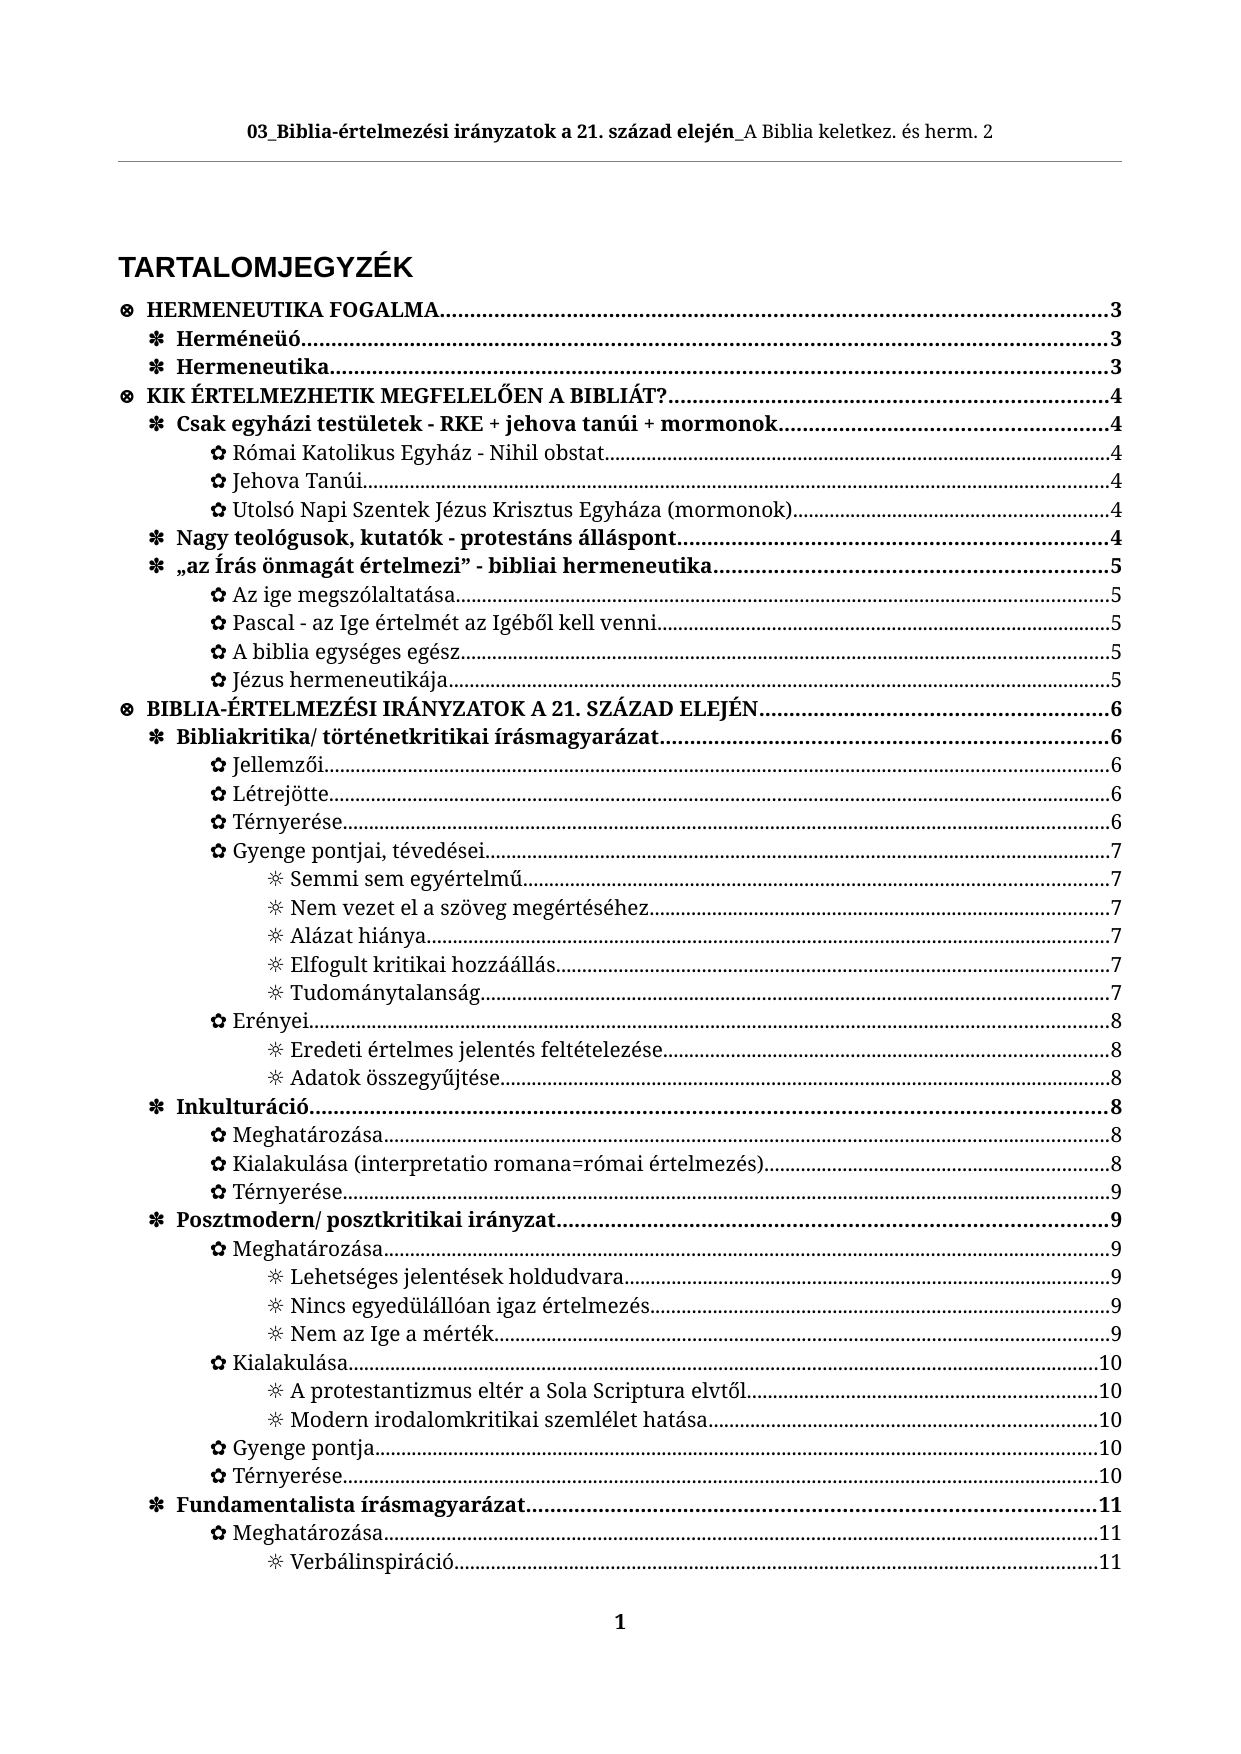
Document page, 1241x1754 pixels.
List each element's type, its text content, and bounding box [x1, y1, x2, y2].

text ⊗ Hermeneutika fogalma 3 [118, 296, 1122, 324]
text ☼ Alázat hiánya 7 [207, 921, 1122, 950]
text ✿ Római Katolikus Egyház - Nihil obstat 4 [177, 438, 1122, 466]
text ☼ A protestantizmus eltér a Sola Scriptura elvtől 10 [207, 1376, 1122, 1405]
text ✿ Térnyerése 6 [177, 807, 1122, 836]
text ☼ Verbálinspiráció 11 [207, 1547, 1122, 1575]
text ✿ Térnyerése 10 [177, 1462, 1122, 1490]
text ☼ Nem vezet el a szöveg megértéséhez 7 [207, 893, 1122, 921]
text ☼ Modern irodalomkritikai szemlélet hatása 10 [207, 1405, 1122, 1433]
text ✿ Gyenge pontjai, tévedései 7 [177, 836, 1122, 864]
text ✿ Az ige megszólaltatása 5 [177, 580, 1122, 608]
text ☼ Adatok összegyűjtése 8 [207, 1063, 1122, 1092]
text ✿ Létrejötte 6 [177, 779, 1122, 807]
text ⊗ Biblia-értelmezési irányzatok a 21. század elején 6 [118, 694, 1122, 722]
text ✿ Erényei 8 [177, 1007, 1122, 1035]
text ☼ Nem az Ige a mérték 9 [207, 1319, 1122, 1348]
text ✽ Bibliakritika/ történetkritikai írásmagyarázat 6 [148, 722, 1122, 751]
text ✿ Kialakulása 10 [177, 1348, 1122, 1376]
text ✿ Kialakulása (interpretatio romana=római értelmezés) 8 [177, 1149, 1122, 1177]
text ✽ Nagy teológusok, kutatók - protestáns álláspont 4 [148, 523, 1122, 552]
text ✿ Meghatározása 9 [177, 1234, 1122, 1262]
text ✽ Csak egyházi testületek - RKE + jehova tanúi + mormonok 4 [148, 409, 1122, 438]
text ✿ Meghatározása 11 [177, 1518, 1122, 1547]
text ⊗ Kik értelmezhetik megfelelően a Bibliát? 4 [118, 381, 1122, 409]
text ✿ Meghatározása 8 [177, 1120, 1122, 1149]
text ✽ Hermeneutika 3 [148, 352, 1122, 381]
text ✽ Herméneüó 3 [148, 324, 1122, 352]
text ✿ Jellemzői 6 [177, 751, 1122, 779]
text ✿ Jehova Tanúi 4 [177, 466, 1122, 495]
text ☼ Tudománytalanság 7 [207, 978, 1122, 1007]
text ✿ Térnyerése 9 [177, 1177, 1122, 1206]
text ✿ Gyenge pontja 10 [177, 1433, 1122, 1462]
subtitle TARTALOMJEGYZÉK [118, 249, 1122, 283]
text ✿ Pascal - az Ige értelmét az Igéből kell venni 5 [177, 608, 1122, 637]
text ☼ Nincs egyedülállóan igaz értelmezés 9 [207, 1291, 1122, 1319]
text ✿ Utolsó Napi Szentek Jézus Krisztus Egyháza (mormonok) 4 [177, 495, 1122, 523]
text ✿ Jézus hermeneutikája 5 [177, 665, 1122, 694]
text ✿ A biblia egységes egész 5 [177, 637, 1122, 665]
text ☼ Lehetséges jelentések holdudvara 9 [207, 1262, 1122, 1291]
text ✽ Posztmodern/ posztkritikai irányzat 9 [148, 1206, 1122, 1234]
text ☼ Elfogult kritikai hozzáállás 7 [207, 950, 1122, 978]
text ✽ Fundamentalista írásmagyarázat 11 [148, 1490, 1122, 1518]
text ✽ „az Írás önmagát értelmezi” - bibliai hermeneutika 5 [148, 552, 1122, 580]
text ☼ Semmi sem egyértelmű 7 [207, 864, 1122, 893]
text ☼ Eredeti értelmes jelentés feltételezése 8 [207, 1035, 1122, 1063]
text ✽ Inkulturáció 8 [148, 1092, 1122, 1120]
